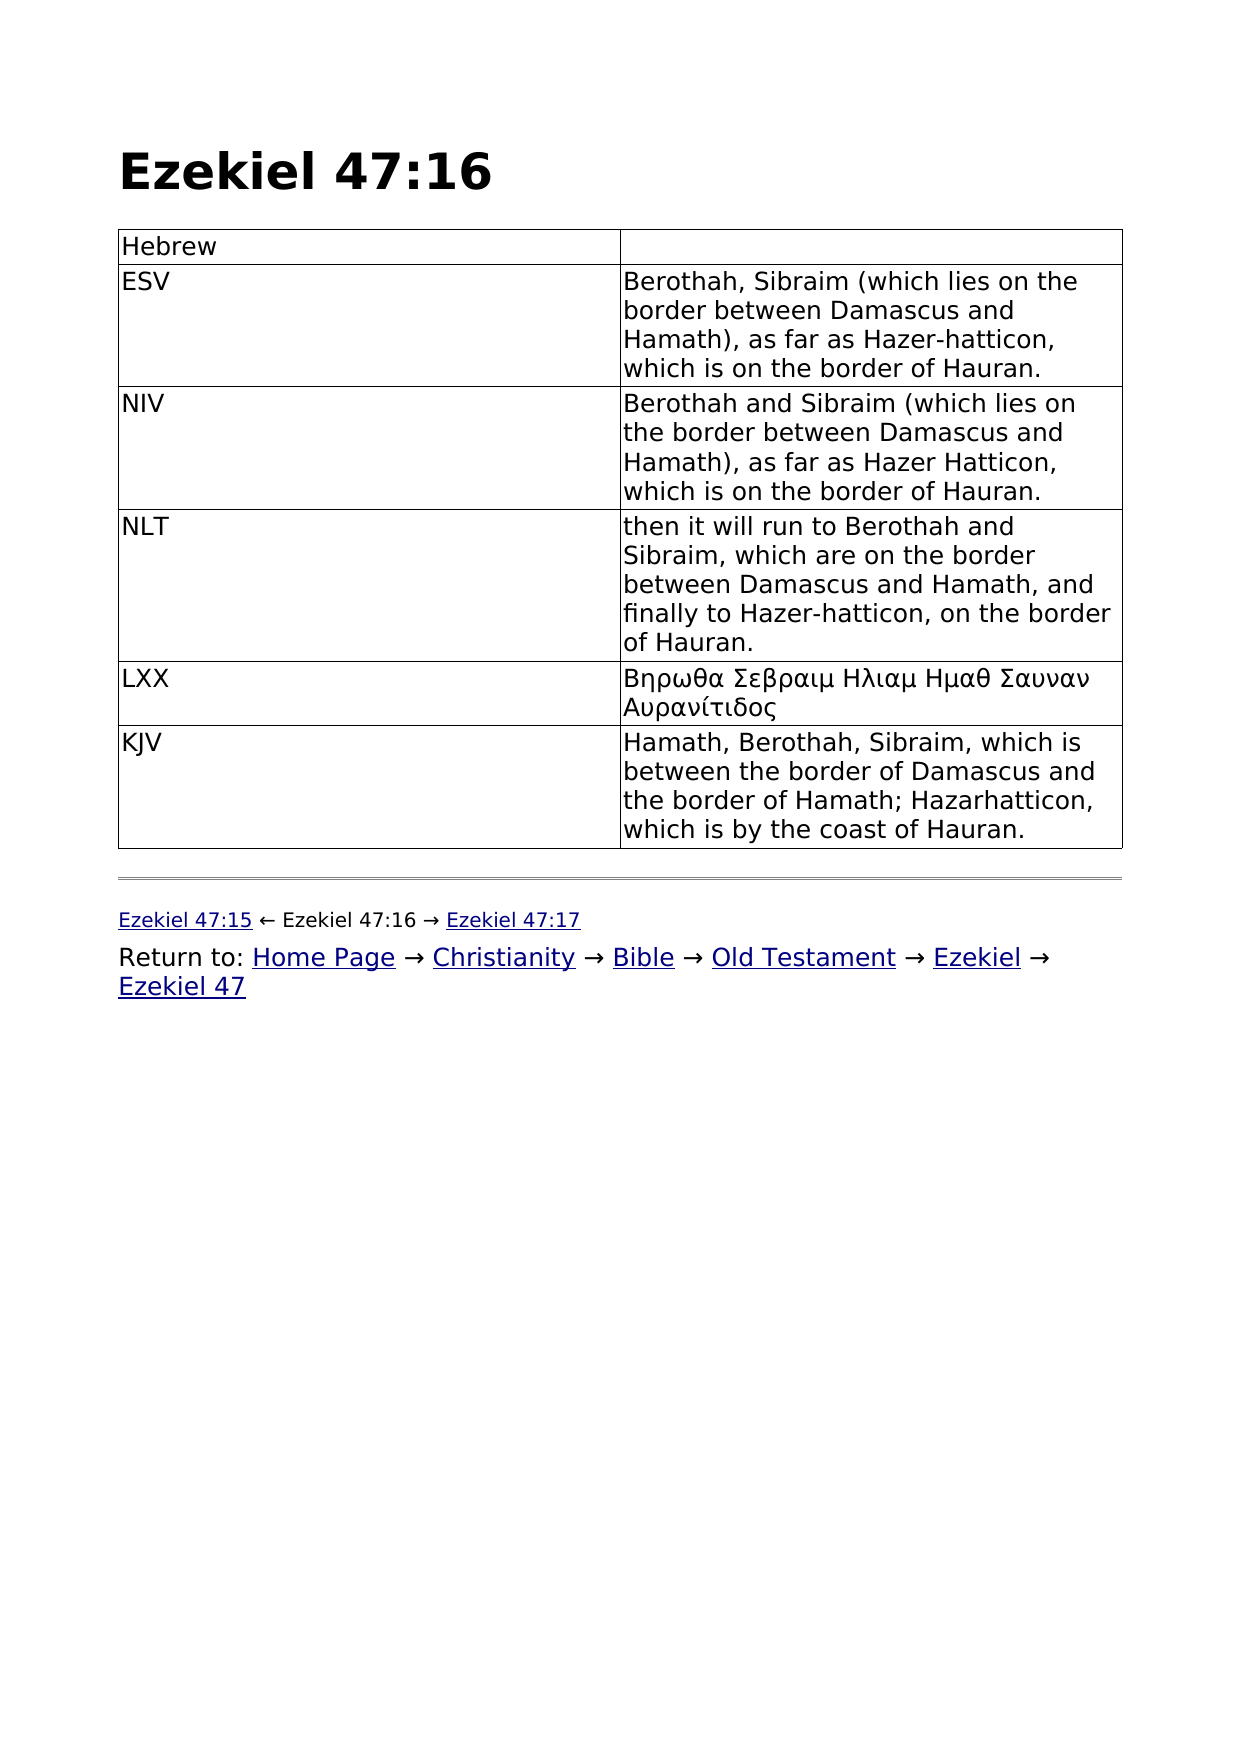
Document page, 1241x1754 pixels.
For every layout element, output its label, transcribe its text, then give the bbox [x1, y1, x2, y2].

table_cell then it will run to Berothah and Sibraim, which are on the border between Damascus and Hamath, and finally to Hazer-hatticon, on the border of Hauran. [621, 510, 1122, 661]
table_header [621, 230, 1122, 264]
table_cell NLT [119, 510, 620, 661]
text Ezekiel 47:15 ← Ezekiel 47:16 → Ezekiel 47:17 [118, 909, 1122, 943]
text Return to: Home Page → Christianity → Bible → Old Testament → Ezekiel → Ezekiel 47 [118, 943, 1122, 1001]
table_cell Βηρωθα Σεβραιμ Ηλιαμ Ημαθ Σαυναν Αυρανίτιδος [621, 662, 1122, 725]
table_cell NIV [119, 387, 620, 509]
table_header Hebrew [119, 230, 620, 264]
subtitle Ezekiel 47:16 [118, 143, 1122, 201]
table_cell Berothah, Sibraim (which lies on the border between Damascus and Hamath), as far as Hazer-hatticon, which is on the border of Hauran. [621, 265, 1122, 386]
table_cell Hamath, Berothah, Sibraim, which is between the border of Damascus and the border of Hamath; Hazarhatticon, which is by the coast of Hauran. [621, 726, 1122, 848]
table_cell ESV [119, 265, 620, 386]
table_cell KJV [119, 726, 620, 848]
table_cell Berothah and Sibraim (which lies on the border between Damascus and Hamath), as far as Hazer Hatticon, which is on the border of Hauran. [621, 387, 1122, 509]
table_cell LXX [119, 662, 620, 725]
